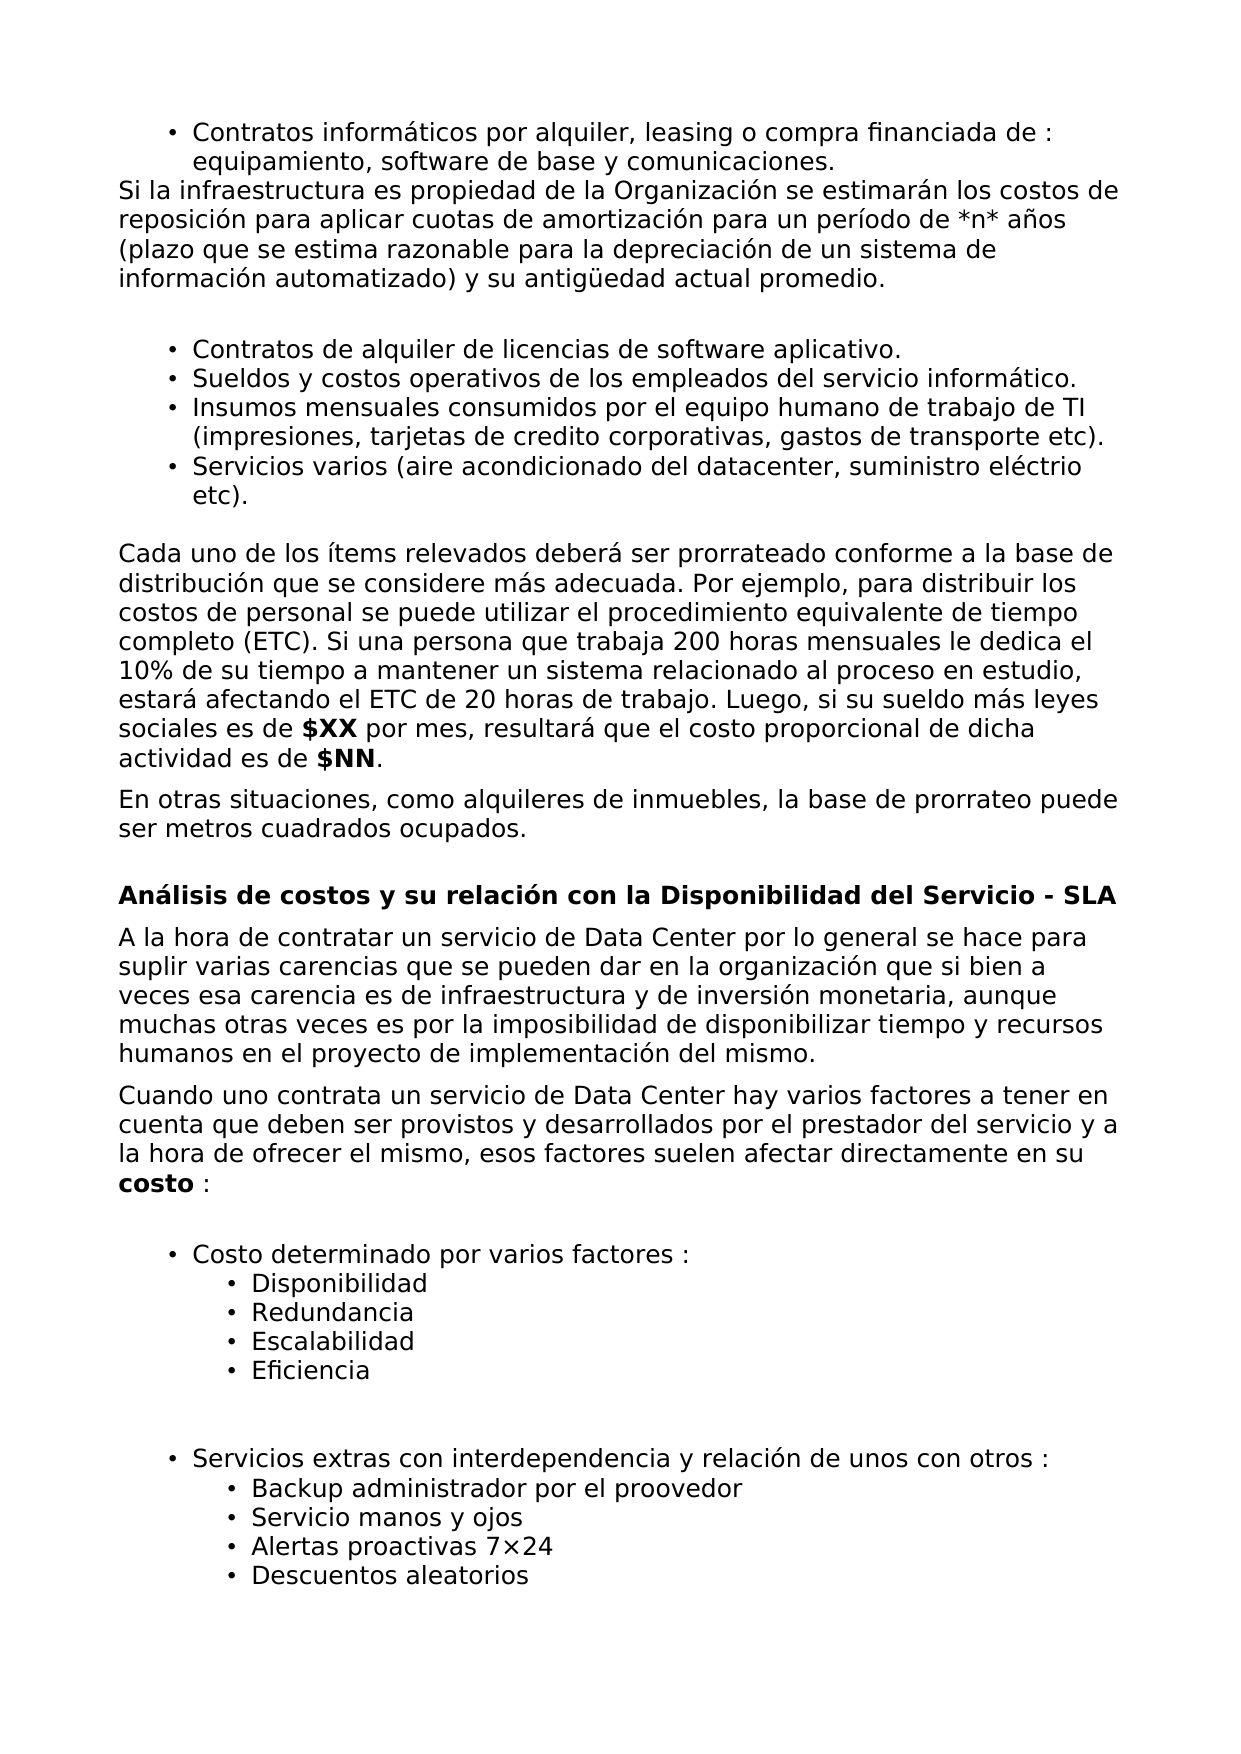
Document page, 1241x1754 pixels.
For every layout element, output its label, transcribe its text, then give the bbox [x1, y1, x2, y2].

list Servicio manos y ojos [236, 1503, 1122, 1532]
list Alertas proactivas 7×24 [236, 1532, 1122, 1561]
list Escalabilidad [236, 1327, 1122, 1357]
list Contratos informáticos por alquiler, leasing o compra financiada de : equipamiento, software de base y comunicaciones. [177, 118, 1122, 176]
list Descuentos aleatorios [236, 1561, 1122, 1591]
list Servicios extras con interdependencia y relación de unos con otros : [177, 1445, 1122, 1474]
list Redundancia [236, 1298, 1122, 1327]
list Insumos mensuales consumidos por el equipo humano de trabajo de TI (impresiones, tarjetas de credito corporativas, gastos de transporte etc). [177, 393, 1122, 452]
text Cada uno de los ítems relevados deberá ser prorrateado conforme a la base de distribución que se considere más adecuada. Por ejemplo, para distribuir los costos de personal se puede utilizar el procedimiento equivalente de tiempo completo (ETC). Si una persona que trabaja 200 horas mensuales le dedica el 10% de su tiempo a mantener un sistema relacionado al proceso en estudio, estará afectando el ETC de 20 horas de trabajo. Luego, si su sueldo más leyes sociales es de $XX por mes, resultará que el costo proporcional de dicha actividad es de $NN. [118, 539, 1122, 773]
text Cuando uno contrata un servicio de Data Center hay varios factores a tener en cuenta que deben ser provistos y desarrollados por el prestador del servicio y a la hora de ofrecer el mismo, esos factores suelen afectar directamente en su costo : [118, 1081, 1122, 1198]
subtitle Análisis de costos y su relación con la Disponibilidad del Servicio - SLA [118, 881, 1122, 910]
text A la hora de contratar un servicio de Data Center por lo general se hace para suplir varias carencias que se pueden dar en la organización que si bien a veces esa carencia es de infraestructura y de inversión monetaria, aunque muchas otras veces es por la imposibilidad de disponibilizar tiempo y recursos humanos en el proyecto de implementación del mismo. [118, 923, 1122, 1069]
text En otras situaciones, como alquileres de inmuebles, la base de prorrateo puede ser metros cuadrados ocupados. [118, 785, 1122, 844]
list Eficiencia [236, 1357, 1122, 1386]
list Costo determinado por varios factores : [177, 1240, 1122, 1269]
list Sueldos y costos operativos de los empleados del servicio informático. [177, 364, 1122, 393]
list Disponibilidad [236, 1269, 1122, 1298]
list Contratos de alquiler de licencias de software aplicativo. [177, 335, 1122, 364]
list Servicios varios (aire acondicionado del datacenter, suministro eléctrio etc). [177, 452, 1122, 510]
text Si la infraestructura es propiedad de la Organización se estimarán los costos de reposición para aplicar cuotas de amortización para un período de *n* años (plazo que se estima razonable para la depreciación de un sistema de información automatizado) y su antigüedad actual promedio. [118, 176, 1122, 293]
list Backup administrador por el proovedor [236, 1474, 1122, 1503]
